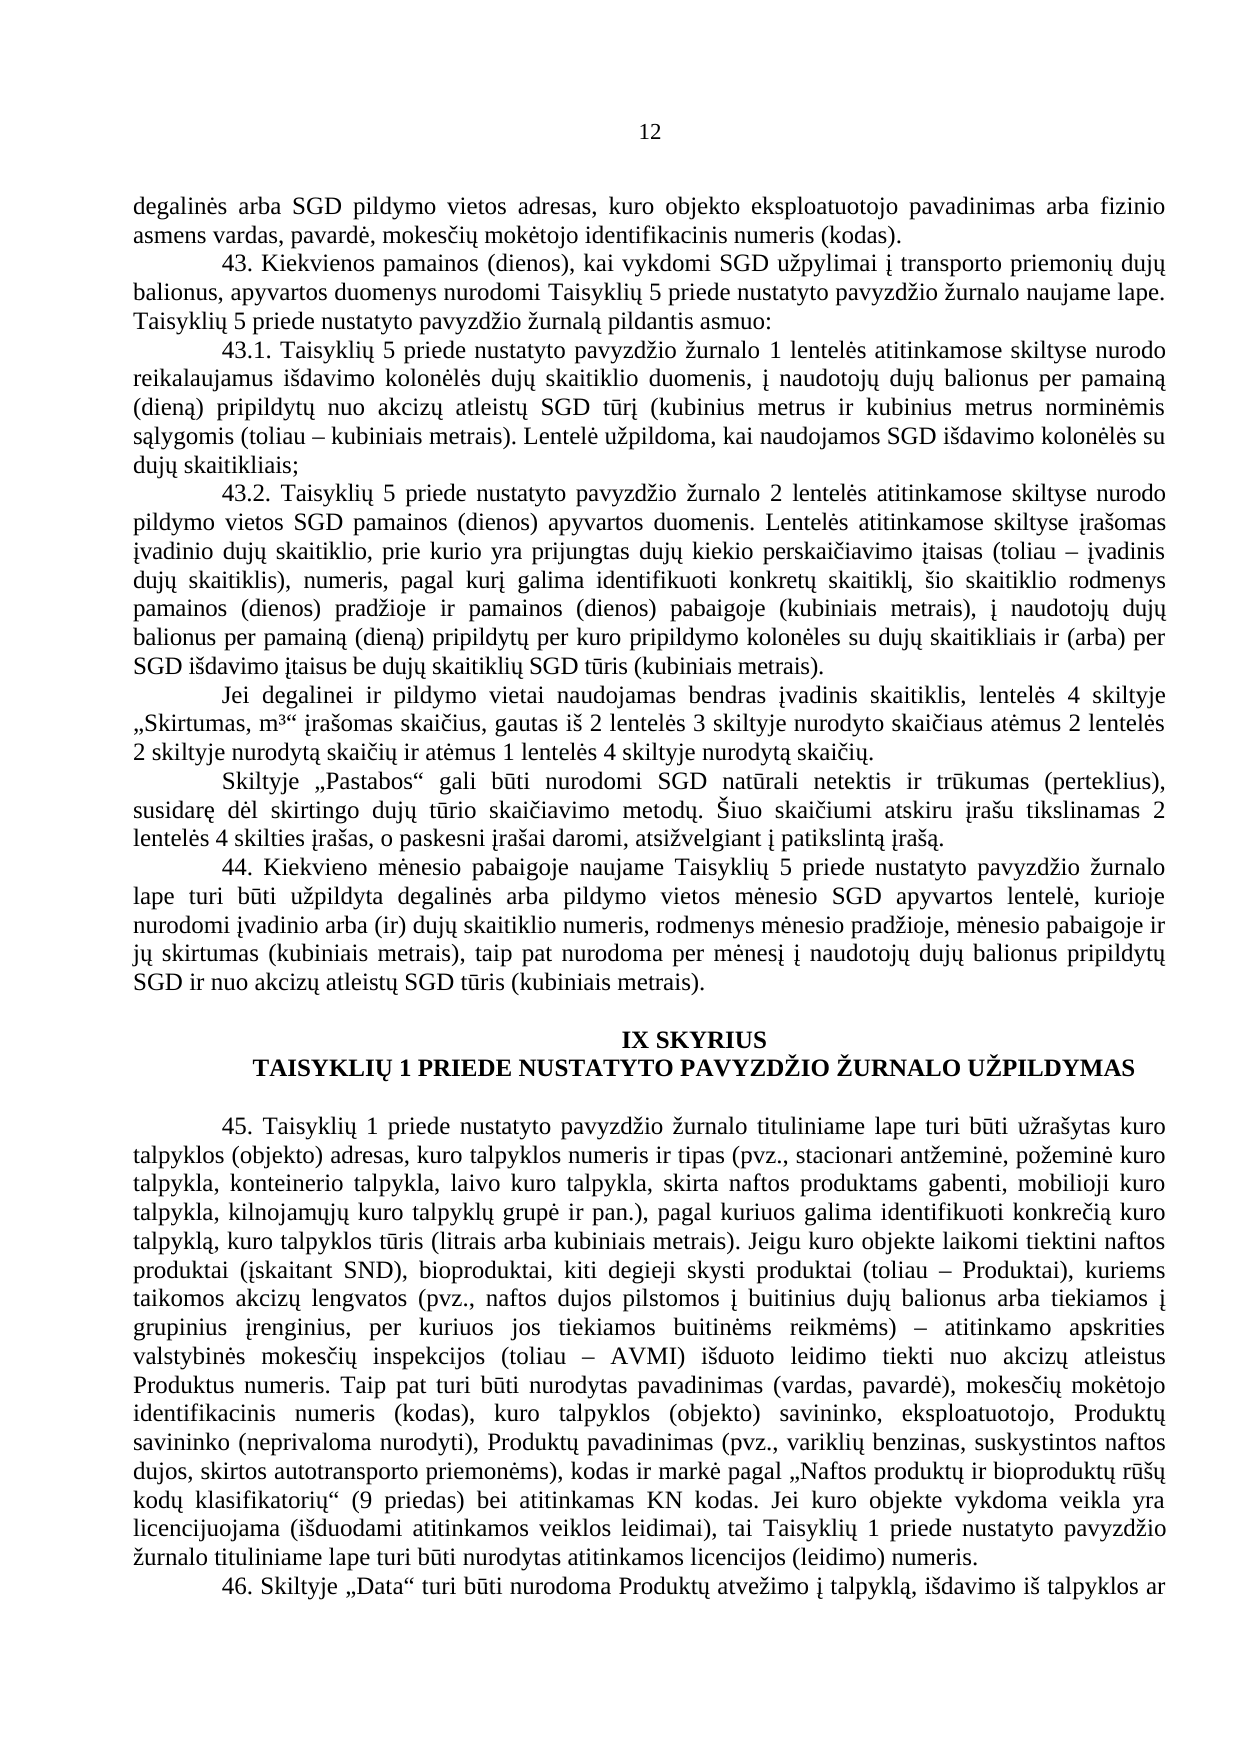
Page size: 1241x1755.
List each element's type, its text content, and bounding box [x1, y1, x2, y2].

text degalinės arba SGD pildymo vietos adresas, kuro objekto eksploatuotojo pavadinimas arba fizinio asmens vardas, pavardė, mokesčių mokėtojo identifikacinis numeris (kodas). [133, 191, 1167, 248]
text 44. Kiekvieno mėnesio pabaigoje naujame Taisyklių 5 priede nustatyto pavyzdžio žurnalo lape turi būti užpildyta degalinės arba pildymo vietos mėnesio SGD apyvartos lentelė, kurioje nurodomi įvadinio arba (ir) dujų skaitiklio numeris, rodmenys mėnesio pradžioje, mėnesio pabaigoje ir jų skirtumas (kubiniais metrais), taip pat nurodoma per mėnesį į naudotojų dujų balionus pripildytų SGD ir nuo akcizų atleistų SGD tūris (kubiniais metrais). [133, 852, 1167, 996]
text Skiltyje „Pastabos“ gali būti nurodomi SGD natūrali netektis ir trūkumas (perteklius), susidarę dėl skirtingo dujų tūrio skaičiavimo metodų. Šiuo skaičiumi atskiru įrašu tikslinamas 2 lentelės 4 skilties įrašas, o paskesni įrašai daromi, atsižvelgiant į patikslintą įrašą. [133, 766, 1167, 852]
text Jei degalinei ir pildymo vietai naudojamas bendras įvadinis skaitiklis, lentelės 4 skiltyje „Skirtumas, m³“ įrašomas skaičius, gautas iš 2 lentelės 3 skiltyje nurodyto skaičiaus atėmus 2 lentelės 2 skiltyje nurodytą skaičių ir atėmus 1 lentelės 4 skiltyje nurodytą skaičių. [133, 680, 1167, 766]
text 45. Taisyklių 1 priede nustatyto pavyzdžio žurnalo tituliniame lape turi būti užrašytas kuro talpyklos (objekto) adresas, kuro talpyklos numeris ir tipas (pvz., stacionari antžeminė, požeminė kuro talpykla, konteinerio talpykla, laivo kuro talpykla, skirta naftos produktams gabenti, mobilioji kuro talpykla, kilnojamųjų kuro talpyklų grupė ir pan.), pagal kuriuos galima identifikuoti konkrečią kuro talpyklą, kuro talpyklos tūris (litrais arba kubiniais metrais). Jeigu kuro objekte laikomi tiektini naftos produktai (įskaitant SND), bioproduktai, kiti degieji skysti produktai (toliau – Produktai), kuriems taikomos akcizų lengvatos (pvz., naftos dujos pilstomos į buitinius dujų balionus arba tiekiamos į grupinius įrenginius, per kuriuos jos tiekiamos buitinėms reikmėms) – atitinkamo apskrities valstybinės mokesčių inspekcijos (toliau – AVMI) išduoto leidimo tiekti nuo akcizų atleistus Produktus numeris. Taip pat turi būti nurodytas pavadinimas (vardas, pavardė), mokesčių mokėtojo identifikacinis numeris (kodas), kuro talpyklos (objekto) savininko, eksploatuotojo, Produktų savininko (neprivaloma nurodyti), Produktų pavadinimas (pvz., variklių benzinas, suskystintos naftos dujos, skirtos autotransporto priemonėms), kodas ir markė pagal „Naftos produktų ir bioproduktų rūšų kodų klasifikatorių“ (9 priedas) bei atitinkamas KN kodas. Jei kuro objekte vykdoma veikla yra licencijuojama (išduodami atitinkamos veiklos leidimai), tai Taisyklių 1 priede nustatyto pavyzdžio žurnalo tituliniame lape turi būti nurodytas atitinkamos licencijos (leidimo) numeris. [133, 1111, 1167, 1571]
text IX SKYRIUS [133, 1025, 1167, 1053]
text TAISYKLIŲ 1 PRIEDE NUSTATYTO PAVYZDŽIO ŽURNALO UŽPILDYMAS [133, 1053, 1167, 1082]
text 43.2. Taisyklių 5 priede nustatyto pavyzdžio žurnalo 2 lentelės atitinkamose skiltyse nurodo pildymo vietos SGD pamainos (dienos) apyvartos duomenis. Lentelės atitinkamose skiltyse įrašomas įvadinio dujų skaitiklio, prie kurio yra prijungtas dujų kiekio perskaičiavimo įtaisas (toliau – įvadinis dujų skaitiklis), numeris, pagal kurį galima identifikuoti konkretų skaitiklį, šio skaitiklio rodmenys pamainos (dienos) pradžioje ir pamainos (dienos) pabaigoje (kubiniais metrais), į naudotojų dujų balionus per pamainą (dieną) pripildytų per kuro pripildymo kolonėles su dujų skaitikliais ir (arba) per SGD išdavimo įtaisus be dujų skaitiklių SGD tūris (kubiniais metrais). [133, 478, 1167, 680]
text 43.1. Taisyklių 5 priede nustatyto pavyzdžio žurnalo 1 lentelės atitinkamose skiltyse nurodo reikalaujamus išdavimo kolonėlės dujų skaitiklio duomenis, į naudotojų dujų balionus per pamainą (dieną) pripildytų nuo akcizų atleistų SGD tūrį (kubinius metrus ir kubinius metrus norminėmis sąlygomis (toliau – kubiniais metrais). Lentelė užpildoma, kai naudojamos SGD išdavimo kolonėlės su dujų skaitikliais; [133, 335, 1167, 478]
text 43. Kiekvienos pamainos (dienos), kai vykdomi SGD užpylimai į transporto priemonių dujų balionus, apyvartos duomenys nurodomi Taisyklių 5 priede nustatyto pavyzdžio žurnalo naujame lape. Taisyklių 5 priede nustatyto pavyzdžio žurnalą pildantis asmuo: [133, 248, 1167, 335]
text 46. Skiltyje „Data“ turi būti nurodoma Produktų atvežimo į talpyklą, išdavimo iš talpyklos ar [133, 1571, 1167, 1600]
